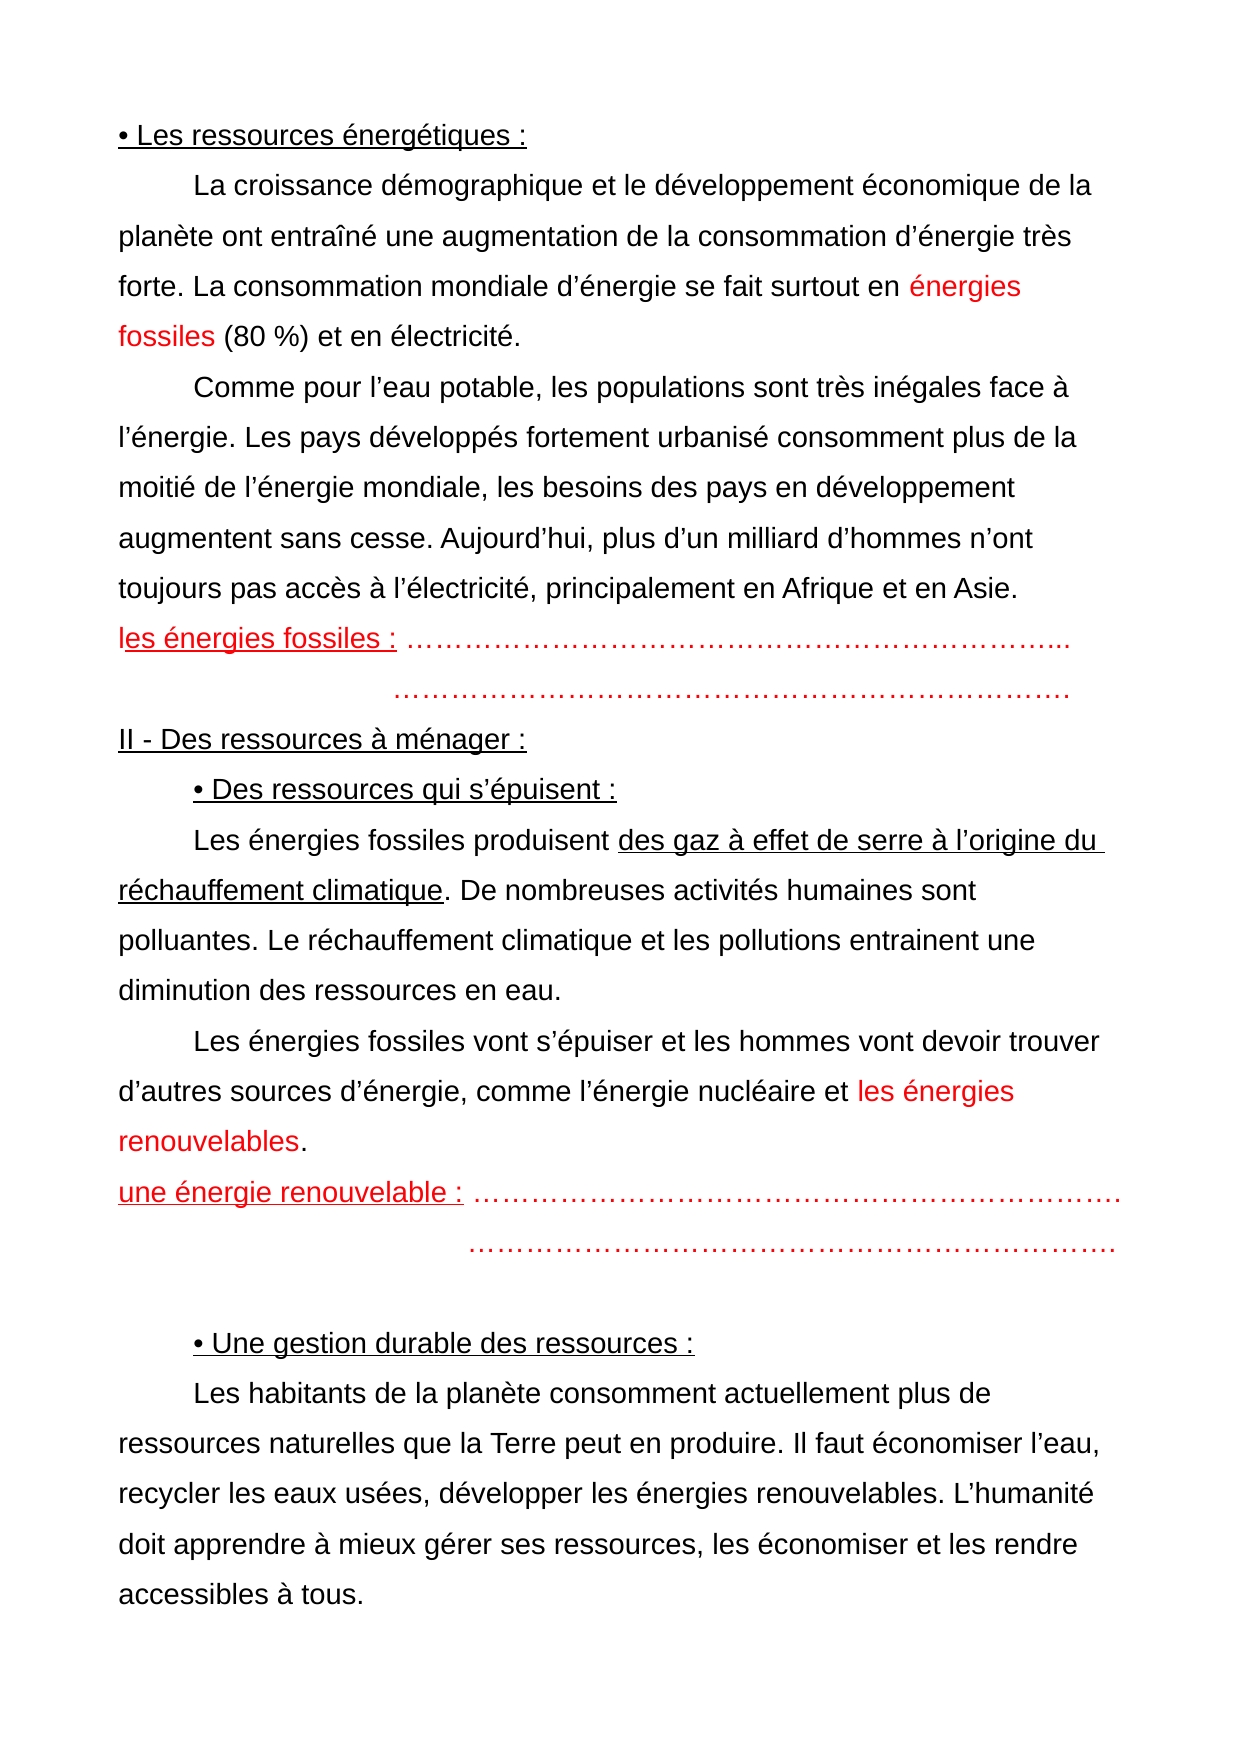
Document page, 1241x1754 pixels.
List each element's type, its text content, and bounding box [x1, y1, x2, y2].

text Les habitants de la planète consomment actuellement plus de ressources naturelles que la Terre peut en produire. Il faut économiser l’eau, recycler les eaux usées, développer les énergies renouvelables. L’humanité doit apprendre à mieux gérer ses ressources, les économiser et les rendre accessibles à tous. [118, 1376, 1122, 1611]
text • Des ressources qui s’épuisent : [118, 772, 1122, 806]
text les énergies fossiles : …………………………………………………………... [118, 621, 1122, 655]
text Comme pour l’eau potable, les populations sont très inégales face à l’énergie. Les pays développés fortement urbanisé consomment plus de la moitié de l’énergie mondiale, les besoins des pays en développement augmentent sans cesse. Aujourd’hui, plus d’un milliard d’hommes n’ont toujours pas accès à l’électricité, principalement en Afrique et en Asie. [118, 370, 1122, 604]
text Les énergies fossiles vont s’épuiser et les hommes vont devoir trouver d’autres sources d’énergie, comme l’énergie nucléaire et les énergies renouvelables. [118, 1024, 1122, 1158]
text une énergie renouvelable : …………………………………………………………. [118, 1175, 1122, 1208]
text II - Des ressources à ménager : [118, 722, 1122, 755]
text Les énergies fossiles produisent des gaz à effet de serre à l’origine du réchauffement climatique. De nombreuses activités humaines sont polluantes. Le réchauffement climatique et les pollutions entrainent une diminution des ressources en eau. [118, 822, 1122, 1007]
text …………………………………………………………. [118, 1225, 1122, 1258]
text • Les ressources énergétiques : [118, 118, 1122, 152]
text La croissance démographique et le développement économique de la planète ont entraîné une augmentation de la consommation d’énergie très forte. La consommation mondiale d’énergie se fait surtout en énergies fossiles (80 %) et en électricité. [118, 168, 1122, 353]
text ……………………………………………………………. [118, 672, 1122, 705]
text • Une gestion durable des ressources : [118, 1326, 1122, 1359]
